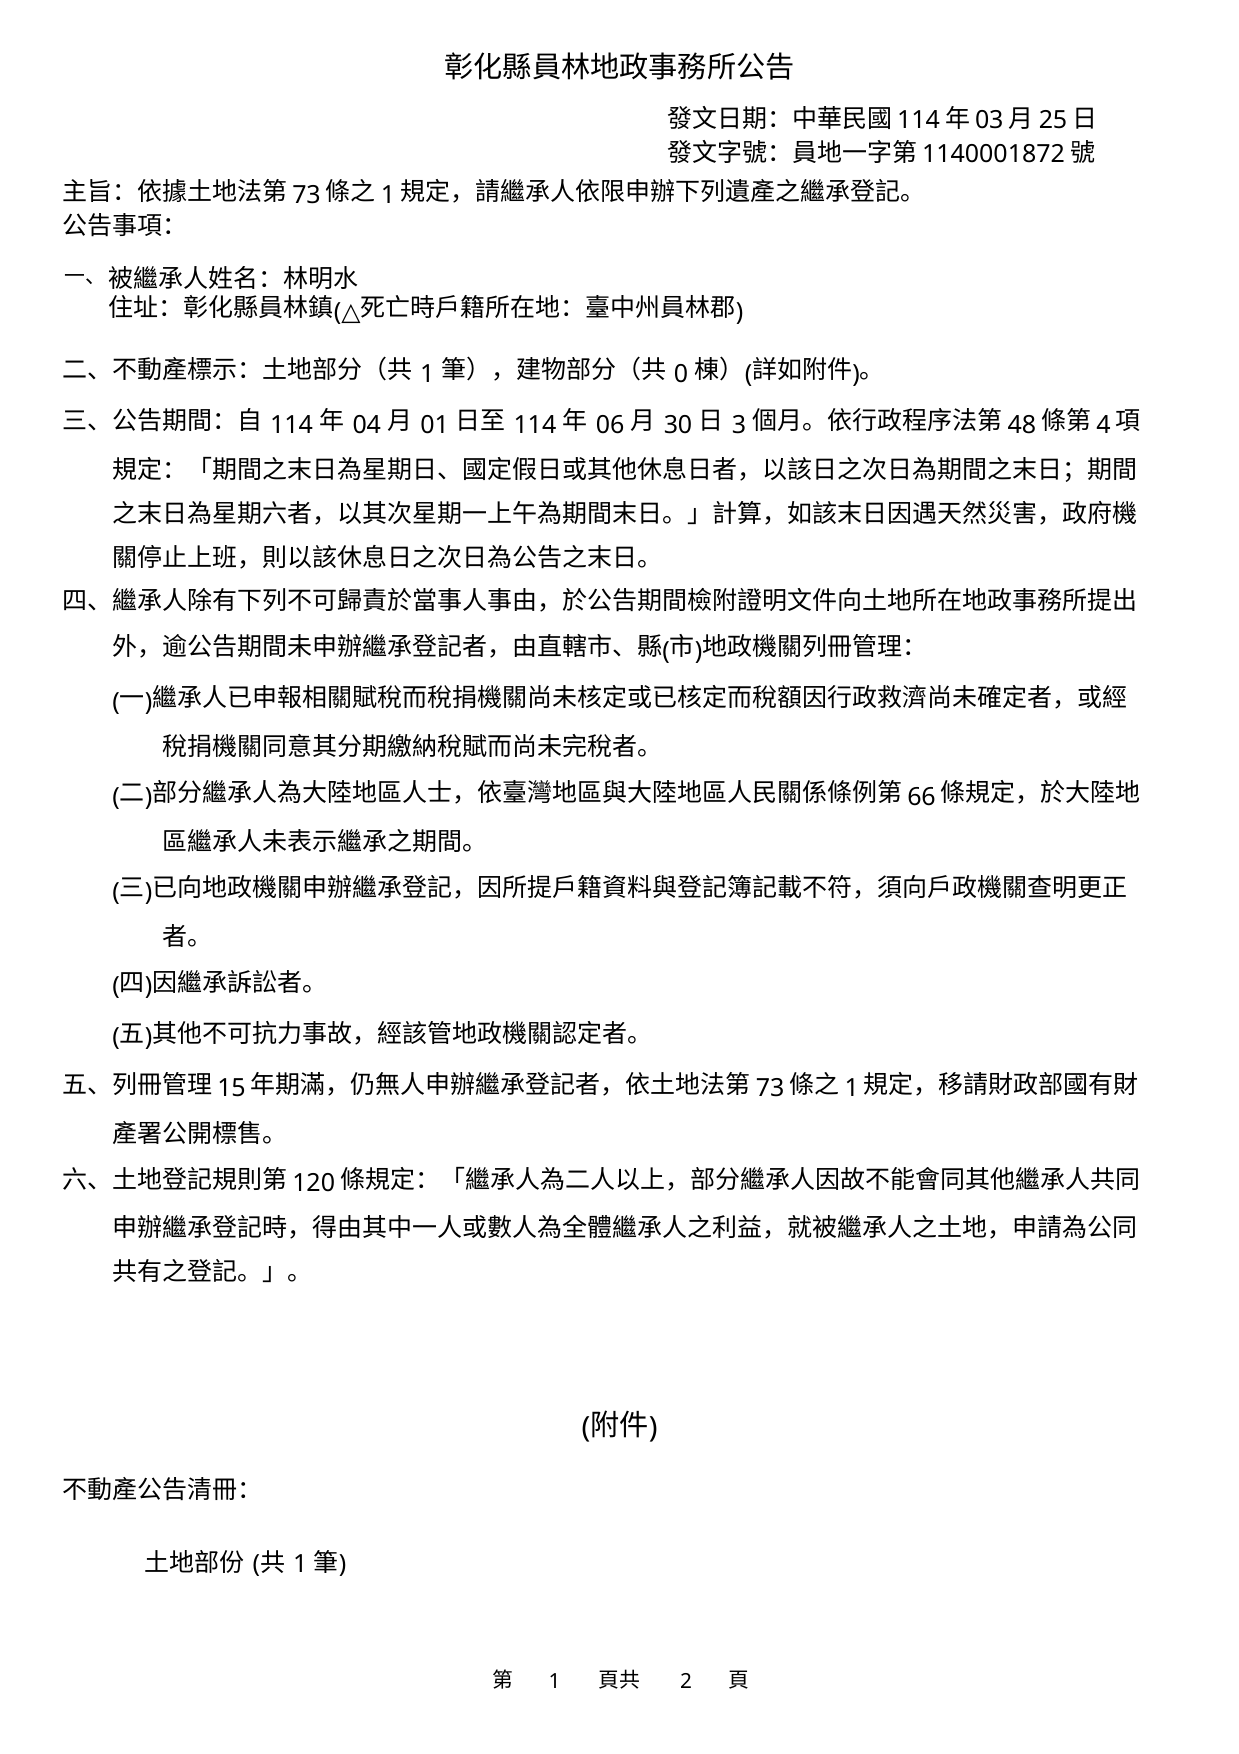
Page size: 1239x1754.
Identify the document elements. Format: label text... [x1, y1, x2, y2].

table_cell [1177, 264, 1239, 315]
table_cell [0, 1529, 62, 1600]
table_cell 2 [653, 1660, 718, 1701]
table_cell [1177, 1529, 1239, 1600]
table_cell [1177, 1600, 1239, 1660]
table_cell 1 [523, 1660, 585, 1701]
table_cell [1177, 1395, 1239, 1456]
table_header [0, 0, 62, 41]
table_cell [653, 1600, 667, 1660]
table_cell [667, 1600, 718, 1660]
table_cell [0, 1600, 62, 1660]
table_header [718, 0, 759, 41]
table_cell 一、 [62, 264, 109, 315]
table_cell [523, 95, 585, 177]
table_cell 土地部份 (共 1 筆) [62, 1529, 1177, 1600]
table_cell (附件) [62, 1395, 1177, 1456]
table_cell [585, 1600, 653, 1660]
table_cell [653, 95, 667, 177]
table_cell 第 [483, 1660, 523, 1701]
table_header [653, 0, 667, 41]
table_cell [1177, 41, 1239, 94]
table_header [523, 0, 585, 41]
table_cell [483, 1600, 523, 1660]
table_cell [1177, 1660, 1239, 1701]
table_cell [0, 1395, 62, 1456]
table_cell [585, 95, 653, 177]
table_cell [0, 356, 62, 1354]
table_cell [0, 315, 62, 356]
table_cell [1177, 1456, 1239, 1528]
table_header [759, 0, 1177, 41]
table_cell [483, 95, 523, 177]
table_cell [62, 1600, 109, 1660]
table_cell 頁共 [585, 1660, 653, 1701]
table_cell [523, 1355, 585, 1395]
table_cell [759, 1355, 1177, 1395]
table_cell 彰化縣員林地政事務所公告 [62, 41, 1177, 94]
table_cell [109, 95, 482, 177]
table_cell [759, 1600, 1177, 1660]
table_cell [1177, 356, 1239, 1354]
table_cell [62, 1660, 109, 1701]
table_cell [109, 1660, 482, 1701]
table_cell [653, 1355, 667, 1395]
table_cell 頁 [718, 1660, 759, 1701]
table_cell [667, 1355, 718, 1395]
table_cell 二、不動產標示：土地部分（共 1 筆），建物部分（共 0 棟）(詳如附件)。 三、公告期間：自 114 年 04 月 01 日至 114 年 06 月 30 日 3 個月。依行政程序法第48條第4項 規定：「期間之末日為星期日、國定假日或其他休息日者，以該日之次日為期間之末日；期間 之末日為星期六者，以其次星期一上午為期間末日。」計算，如該末日因遇天然災害，政府機 關停止上班，則以該休息日之次日為公告之末日。 四、繼承人除有下列不可歸責於當事人事由，於公告期間檢附證明文件向土地所在地政事務所提出 外，逾公告期間未申辦繼承登記者，由直轄市、縣(市)地政機關列冊管理： (一)繼承人已申報相關賦稅而稅捐機關尚未核定或已核定而稅額因行政救濟尚未確定者，或經 稅捐機關同意其分期繳納稅賦而尚未完稅者。 (二)部分繼承人為大陸地區人士，依臺灣地區與大陸地區人民關係條例第66條規定，於大陸地 區繼承人未表示繼承之期間。 (三)已向地政機關申辦繼承登記，因所提戶籍資料與登記簿記載不符，須向戶政機關查明更正 者。 (四)因繼承訴訟者。 (五)其他不可抗力事故，經該管地政機關認定者。 五、列冊管理15年期滿，仍無人申辦繼承登記者，依土地法第73條之1規定，移請財政部國有財 產署公開標售。 六、土地登記規則第120條規定：「繼承人為二人以上，部分繼承人因故不能會同其他繼承人共同 申辦繼承登記時，得由其中一人或數人為全體繼承人之利益，就被繼承人之土地，申請為公同 共有之登記。」。 [62, 356, 1177, 1354]
table_header [1177, 0, 1239, 41]
table_cell [718, 1600, 759, 1660]
table_cell [0, 41, 62, 94]
table_cell 發文日期：中華民國114年03月25日 發文字號：員地一字第1140001872號 [667, 95, 1177, 177]
table_cell [759, 1660, 1177, 1701]
table_cell [0, 1660, 62, 1701]
table_cell [1177, 177, 1239, 264]
table_cell [1177, 315, 1239, 356]
table_cell [109, 1355, 482, 1395]
table_cell [0, 1355, 62, 1395]
table_cell [1177, 95, 1239, 177]
table_cell 主旨：依據土地法第73條之1規定，請繼承人依限申辦下列遺產之繼承登記。 公告事項： [62, 177, 1177, 264]
table_cell [62, 1355, 109, 1395]
table_cell [718, 1355, 759, 1395]
table_cell [109, 1600, 482, 1660]
table_cell 被繼承人姓名：林明水 住址：彰化縣員林鎮(△死亡時戶籍所在地：臺中州員林郡) [109, 264, 1177, 356]
table_cell [523, 1600, 585, 1660]
table_cell [0, 264, 62, 315]
table_header [585, 0, 653, 41]
table_cell [62, 95, 109, 177]
table_header [109, 0, 482, 41]
table_cell [62, 315, 109, 356]
table_header [667, 0, 718, 41]
table_cell [0, 177, 62, 264]
table_header [483, 0, 523, 41]
table_cell 不動產公告清冊： [62, 1456, 1177, 1528]
table_header [62, 0, 109, 41]
table_cell [585, 1355, 653, 1395]
table_cell [1177, 1355, 1239, 1395]
table_cell [0, 1456, 62, 1528]
table_cell [0, 95, 62, 177]
table_cell [483, 1355, 523, 1395]
